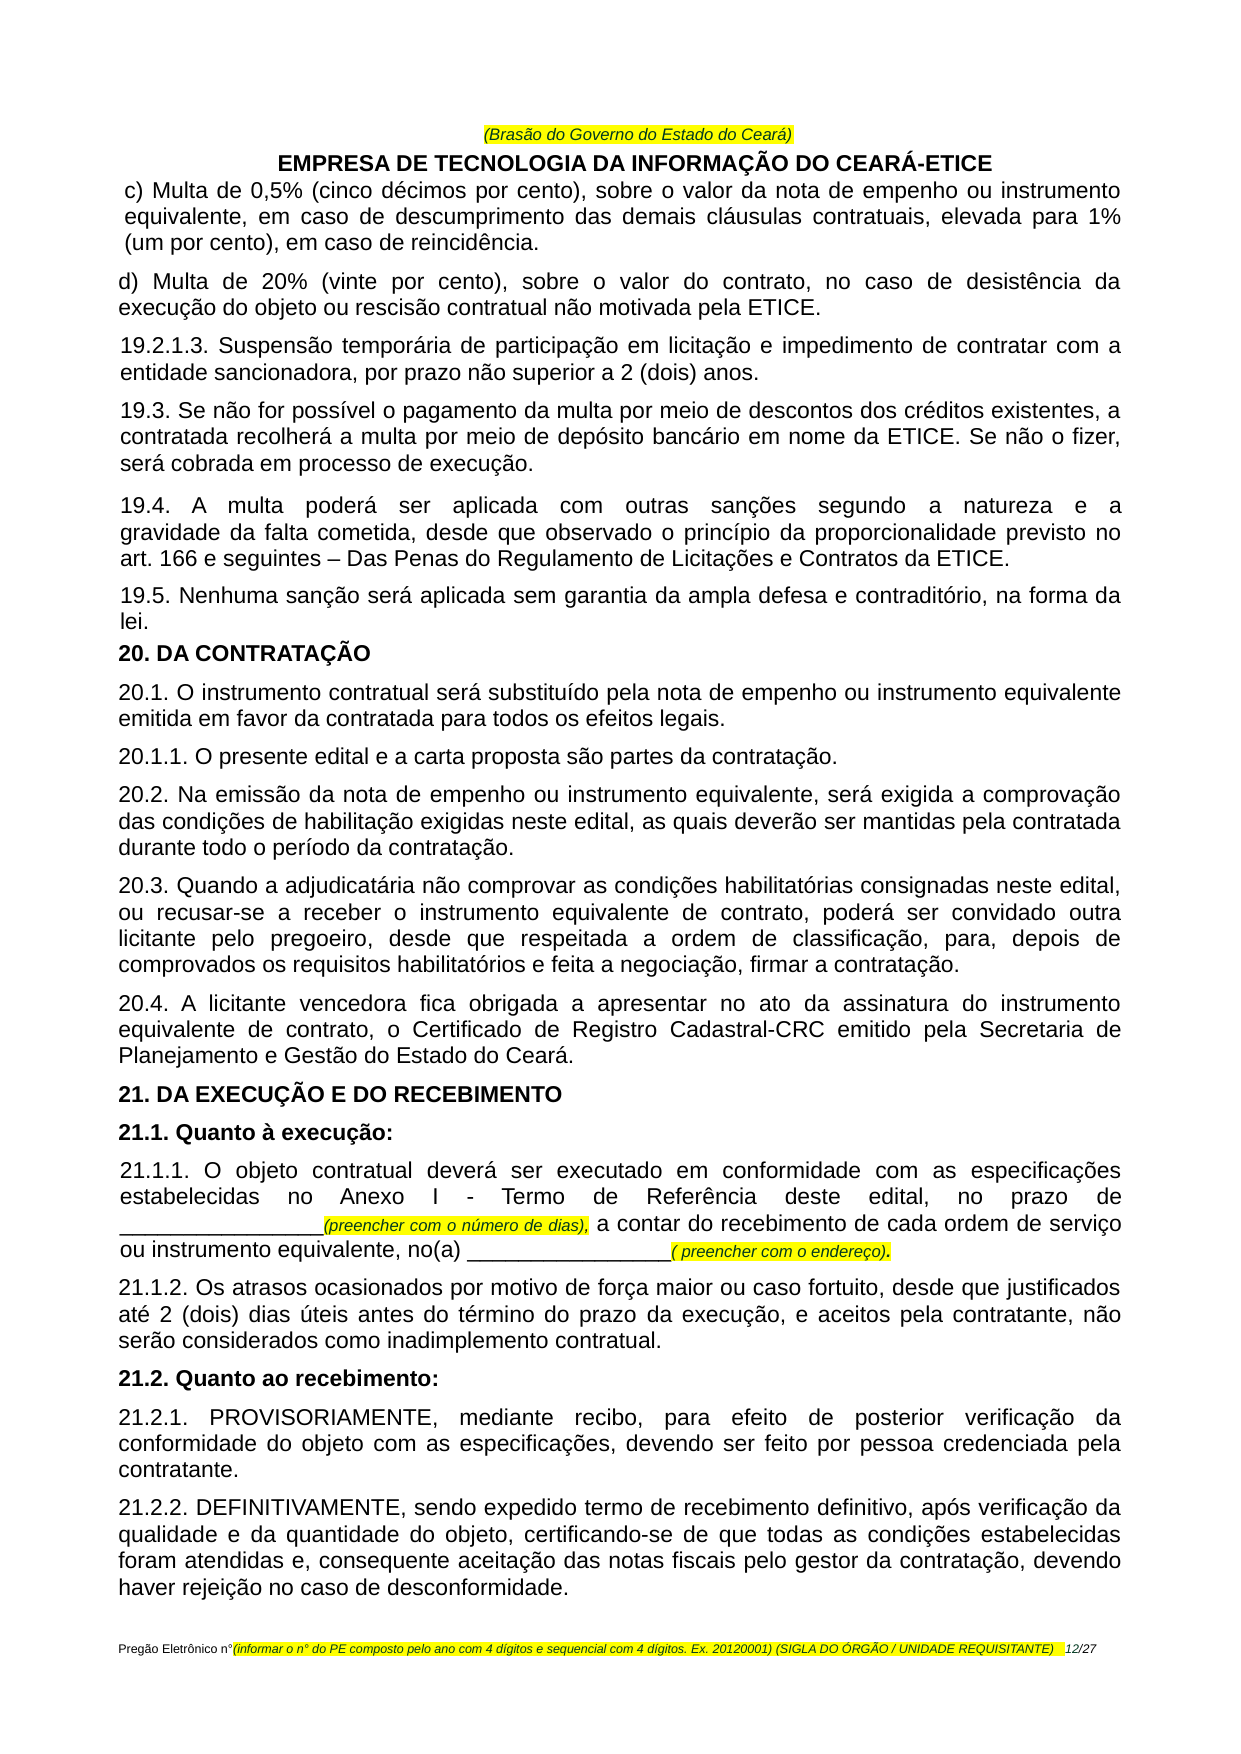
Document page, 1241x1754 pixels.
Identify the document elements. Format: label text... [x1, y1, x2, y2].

text c) Multa de 0,5% (cinco décimos por cento), sobre o valor da nota de empenho ou instrumento equivalente, em caso de descumprimento das demais cláusulas contratuais, elevada para 1% (um por cento), em caso de reincidência. [124, 177, 1122, 256]
text 19.2.1.3. Suspensão temporária de participação em licitação e impedimento de contratar com a entidade sancionadora, por prazo não superior a 2 (dois) anos. [120, 332, 1122, 385]
text 20.2. Na emissão da nota de empenho ou instrumento equivalente, será exigida a comprovação das condições de habilitação exigidas neste edital, as quais deverão ser mantidas pela contratada durante todo o período da contratação. [118, 781, 1122, 860]
text 21.1.1. O objeto contratual deverá ser executado em conformidade com as especificações estabelecidas no Anexo I - Termo de Referência deste edital, no prazo de ________________(preencher com o número de dias), a contar do recebimento de cada ordem de serviço ou instrumento equivalente, no(a) ________________( preencher com o endereço). [119, 1157, 1122, 1262]
text 20.1.1. O presente edital e a carta proposta são partes da contratação. [118, 743, 1122, 769]
text 20.1. O instrumento contratual será substituído pela nota de empenho ou instrumento equivalente emitida em favor da contratada para todos os efeitos legais. [118, 678, 1122, 731]
text 21.2.1. PROVISORIAMENTE, mediante recibo, para efeito de posterior verificação da conformidade do objeto com as especificações, devendo ser feito por pessoa credenciada pela contratante. [118, 1403, 1122, 1482]
text 21.1.2. Os atrasos ocasionados por motivo de força maior ou caso fortuito, desde que justificados até 2 (dois) dias úteis antes do término do prazo da execução, e aceitos pela contratante, não serão considerados como inadimplemento contratual. [118, 1274, 1122, 1353]
text 21.1. Quanto à execução: [118, 1119, 1122, 1145]
text 21. DA EXECUÇÃO E DO RECEBIMENTO [118, 1081, 1122, 1107]
text 20.4. A licitante vencedora fica obrigada a apresentar no ato da assinatura do instrumento equivalente de contrato, o Certificado de Registro Cadastral-CRC emitido pela Secretaria de Planejamento e Gestão do Estado do Ceará. [118, 989, 1122, 1069]
text d) Multa de 20% (vinte por cento), sobre o valor do contrato, no caso de desistência da execução do objeto ou rescisão contratual não motivada pela ETICE. [118, 268, 1122, 320]
text 21.2.2. DEFINITIVAMENTE, sendo expedido termo de recebimento definitivo, após verificação da qualidade e da quantidade do objeto, certificando-se de que todas as condições estabelecidas foram atendidas e, consequente aceitação das notas fiscais pelo gestor da contratação, devendo haver rejeição no caso de desconformidade. [118, 1494, 1122, 1600]
text 20.3. Quando a adjudicatária não comprovar as condições habilitatórias consignadas neste edital, ou recusar-se a receber o instrumento equivalente de contrato, poderá ser convidado outra licitante pelo pregoeiro, desde que respeitada a ordem de classificação, para, depois de comprovados os requisitos habilitatórios e feita a negociação, firmar a contratação. [118, 872, 1122, 978]
text 19.5. Nenhuma sanção será aplicada sem garantia da ampla defesa e contraditório, na forma da lei. [120, 582, 1122, 634]
text 21.2. Quanto ao recebimento: [118, 1365, 1122, 1392]
text 20. DA CONTRATAÇÃO [118, 640, 1122, 667]
text 19.3. Se não for possível o pagamento da multa por meio de descontos dos créditos existentes, a contratada recolherá a multa por meio de depósito bancário em nome da ETICE. Se não o fizer, será cobrada em processo de execução. [120, 397, 1122, 476]
text 19.4. A multa poderá ser aplicada com outras sanções segundo a natureza e a gravidade da falta cometida, desde que observado o princípio da proporcionalidade previsto no art. 166 e seguintes – Das Penas do Regulamento de Licitações e Contratos da ETICE. [120, 492, 1122, 571]
